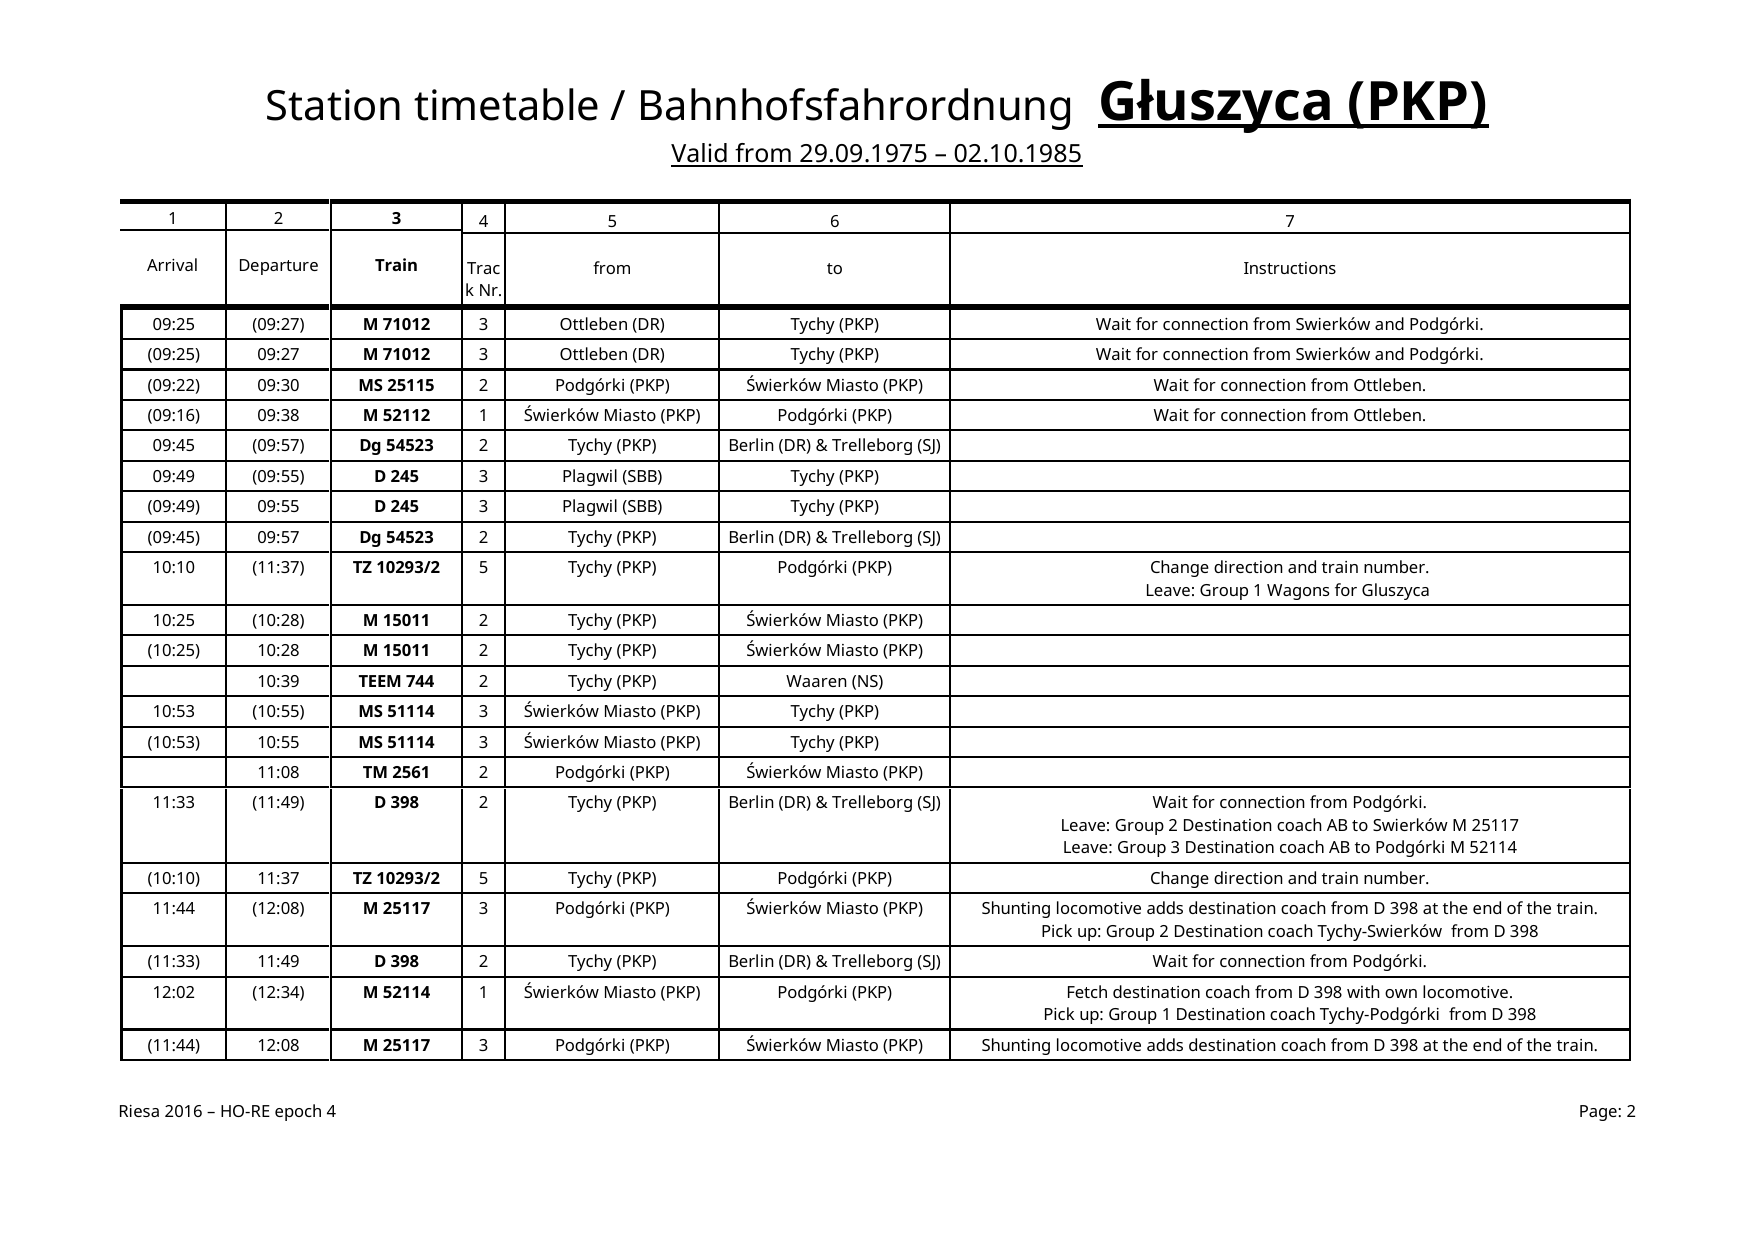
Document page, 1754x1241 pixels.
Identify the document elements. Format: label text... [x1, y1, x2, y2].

table_cell 10:28 [227, 636, 329, 665]
table_cell 11:33 [123, 789, 225, 862]
table_cell Dg 54523 [332, 523, 461, 551]
table_cell (09:22) [123, 371, 225, 399]
table_cell 11:44 [123, 894, 225, 945]
table_cell M 15011 [332, 636, 461, 665]
table_header 4 Track Nr. [463, 204, 504, 232]
table_cell TZ 10293/2 [332, 553, 461, 604]
table_cell 10:39 [227, 667, 329, 695]
table_cell Plagwil (SBB) [506, 462, 718, 490]
table_cell 3 [463, 697, 504, 726]
table_cell 3 [463, 340, 504, 368]
table_cell (10:55) [227, 697, 329, 726]
table_header 6 to [720, 204, 949, 232]
table_cell Tychy (PKP) [506, 523, 718, 551]
table_cell [951, 523, 1629, 551]
table_cell [951, 667, 1629, 695]
table_cell Berlin (DR) & Trelleborg (SJ) [720, 947, 949, 976]
table_cell 1 [463, 978, 504, 1028]
table_header 7 Instructions [951, 204, 1629, 232]
table_cell Wait for connection from Ottleben. [951, 371, 1629, 399]
table_cell 2 [463, 758, 504, 786]
table_cell Berlin (DR) & Trelleborg (SJ) [720, 789, 949, 862]
table_cell D 245 [332, 462, 461, 490]
table_cell 11:37 [227, 864, 329, 892]
table_header 4 Track Nr. [463, 234, 504, 304]
table_cell 3 [463, 1031, 504, 1059]
table_header 1 Arrival [120, 204, 225, 229]
table_cell (09:49) [123, 492, 225, 521]
table_cell [951, 697, 1629, 726]
table_header 2 Departure [227, 204, 329, 229]
table_cell (10:25) [123, 636, 225, 665]
table_cell 1 [463, 401, 504, 429]
table_cell 11:49 [227, 947, 329, 976]
table_cell [951, 492, 1629, 521]
table_cell Tychy (PKP) [720, 728, 949, 756]
table_cell 2 [463, 667, 504, 695]
table_cell Tychy (PKP) [720, 492, 949, 521]
table_cell 5 [463, 864, 504, 892]
table_cell Fetch destination coach from D 398 with own locomotive. Pick up: Group 1 Destination coach Tychy-Podgórki from D 398 [951, 978, 1629, 1028]
table_cell MS 51114 [332, 697, 461, 726]
table_cell Plagwil (SBB) [506, 492, 718, 521]
table_cell Tychy (PKP) [506, 789, 718, 862]
table_cell Świerków Miasto (PKP) [506, 728, 718, 756]
table_cell M 15011 [332, 606, 461, 634]
table_cell (12:08) [227, 894, 329, 945]
table_cell [951, 758, 1629, 786]
table_cell (11:49) [227, 789, 329, 862]
table_cell 5 [463, 553, 504, 604]
table_cell M 71012 [332, 310, 461, 338]
table_header 1 Arrival [120, 231, 225, 304]
table_cell (09:57) [227, 431, 329, 460]
table_cell 3 [463, 462, 504, 490]
table_cell 3 [463, 728, 504, 756]
table_cell [123, 667, 225, 695]
table_cell (11:44) [123, 1031, 225, 1059]
table_cell Podgórki (PKP) [506, 371, 718, 399]
table_cell 09:57 [227, 523, 329, 551]
table_cell Tychy (PKP) [506, 667, 718, 695]
table_cell (09:16) [123, 401, 225, 429]
table_cell Waaren (NS) [720, 667, 949, 695]
table_cell M 25117 [332, 1031, 461, 1059]
table_cell Wait for connection from Ottleben. [951, 401, 1629, 429]
table_header 3 Train [332, 204, 461, 229]
table_cell D 398 [332, 947, 461, 976]
table_cell 09:45 [123, 431, 225, 460]
table_cell (11:33) [123, 947, 225, 976]
table_cell [951, 431, 1629, 460]
table_cell Podgórki (PKP) [720, 553, 949, 604]
table_cell Tychy (PKP) [720, 310, 949, 338]
table_cell 09:25 [123, 310, 225, 338]
table_cell 10:53 [123, 697, 225, 726]
table_cell Świerków Miasto (PKP) [720, 636, 949, 665]
table_header 5 from [506, 204, 718, 232]
table_cell (09:45) [123, 523, 225, 551]
table_cell (11:37) [227, 553, 329, 604]
table_cell Tychy (PKP) [506, 606, 718, 634]
table_cell Podgórki (PKP) [506, 894, 718, 945]
table_cell Tychy (PKP) [506, 431, 718, 460]
table_cell Podgórki (PKP) [506, 758, 718, 786]
table_cell Tychy (PKP) [720, 340, 949, 368]
table_cell M 52112 [332, 401, 461, 429]
table_cell Świerków Miasto (PKP) [720, 894, 949, 945]
table_cell 09:49 [123, 462, 225, 490]
table_cell MS 51114 [332, 728, 461, 756]
table_cell [951, 728, 1629, 756]
table_cell M 25117 [332, 894, 461, 945]
table_cell 2 [463, 371, 504, 399]
table_cell M 52114 [332, 978, 461, 1028]
table_cell TZ 10293/2 [332, 864, 461, 892]
table_header 5 from [506, 234, 718, 304]
table_cell Świerków Miasto (PKP) [506, 401, 718, 429]
table_header 2 Departure [227, 231, 329, 304]
table_cell Change direction and train number. Leave: Group 1 Wagons for Gluszyca [951, 553, 1629, 604]
table_cell Wait for connection from Swierków and Podgórki. [951, 340, 1629, 368]
table_cell 2 [463, 606, 504, 634]
table_cell (10:53) [123, 728, 225, 756]
table_cell TM 2561 [332, 758, 461, 786]
table_cell (09:25) [123, 340, 225, 368]
table_cell (09:55) [227, 462, 329, 490]
table_cell 2 [463, 431, 504, 460]
table_cell 12:08 [227, 1031, 329, 1059]
table_cell Shunting locomotive adds destination coach from D 398 at the end of the train. [951, 1031, 1629, 1059]
table_cell Dg 54523 [332, 431, 461, 460]
table_header 3 Train [332, 231, 461, 304]
table_cell MS 25115 [332, 371, 461, 399]
table_cell Change direction and train number. [951, 864, 1629, 892]
table_cell Podgórki (PKP) [720, 978, 949, 1028]
table_cell Tychy (PKP) [506, 636, 718, 665]
table_cell Tychy (PKP) [506, 864, 718, 892]
table_cell Wait for connection from Podgórki. [951, 947, 1629, 976]
table_cell Podgórki (PKP) [720, 864, 949, 892]
table_cell Świerków Miasto (PKP) [506, 697, 718, 726]
table_cell Tychy (PKP) [720, 462, 949, 490]
table_cell Tychy (PKP) [720, 697, 949, 726]
table_cell 09:38 [227, 401, 329, 429]
table_cell 11:08 [227, 758, 329, 786]
table_cell 3 [463, 894, 504, 945]
table_cell (10:28) [227, 606, 329, 634]
table_cell (12:34) [227, 978, 329, 1028]
table_cell (09:27) [227, 310, 329, 338]
table_cell 3 [463, 310, 504, 338]
table_cell 10:25 [123, 606, 225, 634]
table_cell 09:30 [227, 371, 329, 399]
table_cell Świerków Miasto (PKP) [506, 978, 718, 1028]
table_cell Świerków Miasto (PKP) [720, 606, 949, 634]
table_cell 12:02 [123, 978, 225, 1028]
table_cell [951, 606, 1629, 634]
table_cell 10:55 [227, 728, 329, 756]
table_cell Berlin (DR) & Trelleborg (SJ) [720, 523, 949, 551]
table_cell M 71012 [332, 340, 461, 368]
table_header 6 to [720, 234, 949, 304]
table_cell Podgórki (PKP) [720, 401, 949, 429]
table_cell Tychy (PKP) [506, 947, 718, 976]
table_cell Świerków Miasto (PKP) [720, 371, 949, 399]
table_cell 2 [463, 947, 504, 976]
table_cell 2 [463, 636, 504, 665]
table_cell Berlin (DR) & Trelleborg (SJ) [720, 431, 949, 460]
table_cell D 398 [332, 789, 461, 862]
table_cell [951, 462, 1629, 490]
table_cell Ottleben (DR) [506, 340, 718, 368]
table_cell Shunting locomotive adds destination coach from D 398 at the end of the train. Pick up: Group 2 Destination coach Tychy-Swierków from D 398 [951, 894, 1629, 945]
table_cell 10:10 [123, 553, 225, 604]
table_cell 2 [463, 523, 504, 551]
table_cell Wait for connection from Swierków and Podgórki. [951, 310, 1629, 338]
table_cell 09:27 [227, 340, 329, 368]
table_cell [123, 758, 225, 786]
table_cell Podgórki (PKP) [506, 1031, 718, 1059]
table_cell 09:55 [227, 492, 329, 521]
table_cell Ottleben (DR) [506, 310, 718, 338]
table_cell Świerków Miasto (PKP) [720, 1031, 949, 1059]
table_cell 3 [463, 492, 504, 521]
table_cell Tychy (PKP) [506, 553, 718, 604]
table_cell Wait for connection from Podgórki. Leave: Group 2 Destination coach AB to Swierków M 25117 Leave: Group 3 Destination coach AB to Podgórki M 52114 [951, 789, 1629, 862]
table_cell [951, 636, 1629, 665]
table_cell (10:10) [123, 864, 225, 892]
table_header 7 Instructions [951, 234, 1629, 304]
table_cell Świerków Miasto (PKP) [720, 758, 949, 786]
table_cell 2 [463, 789, 504, 862]
table_cell D 245 [332, 492, 461, 521]
table_cell TEEM 744 [332, 667, 461, 695]
